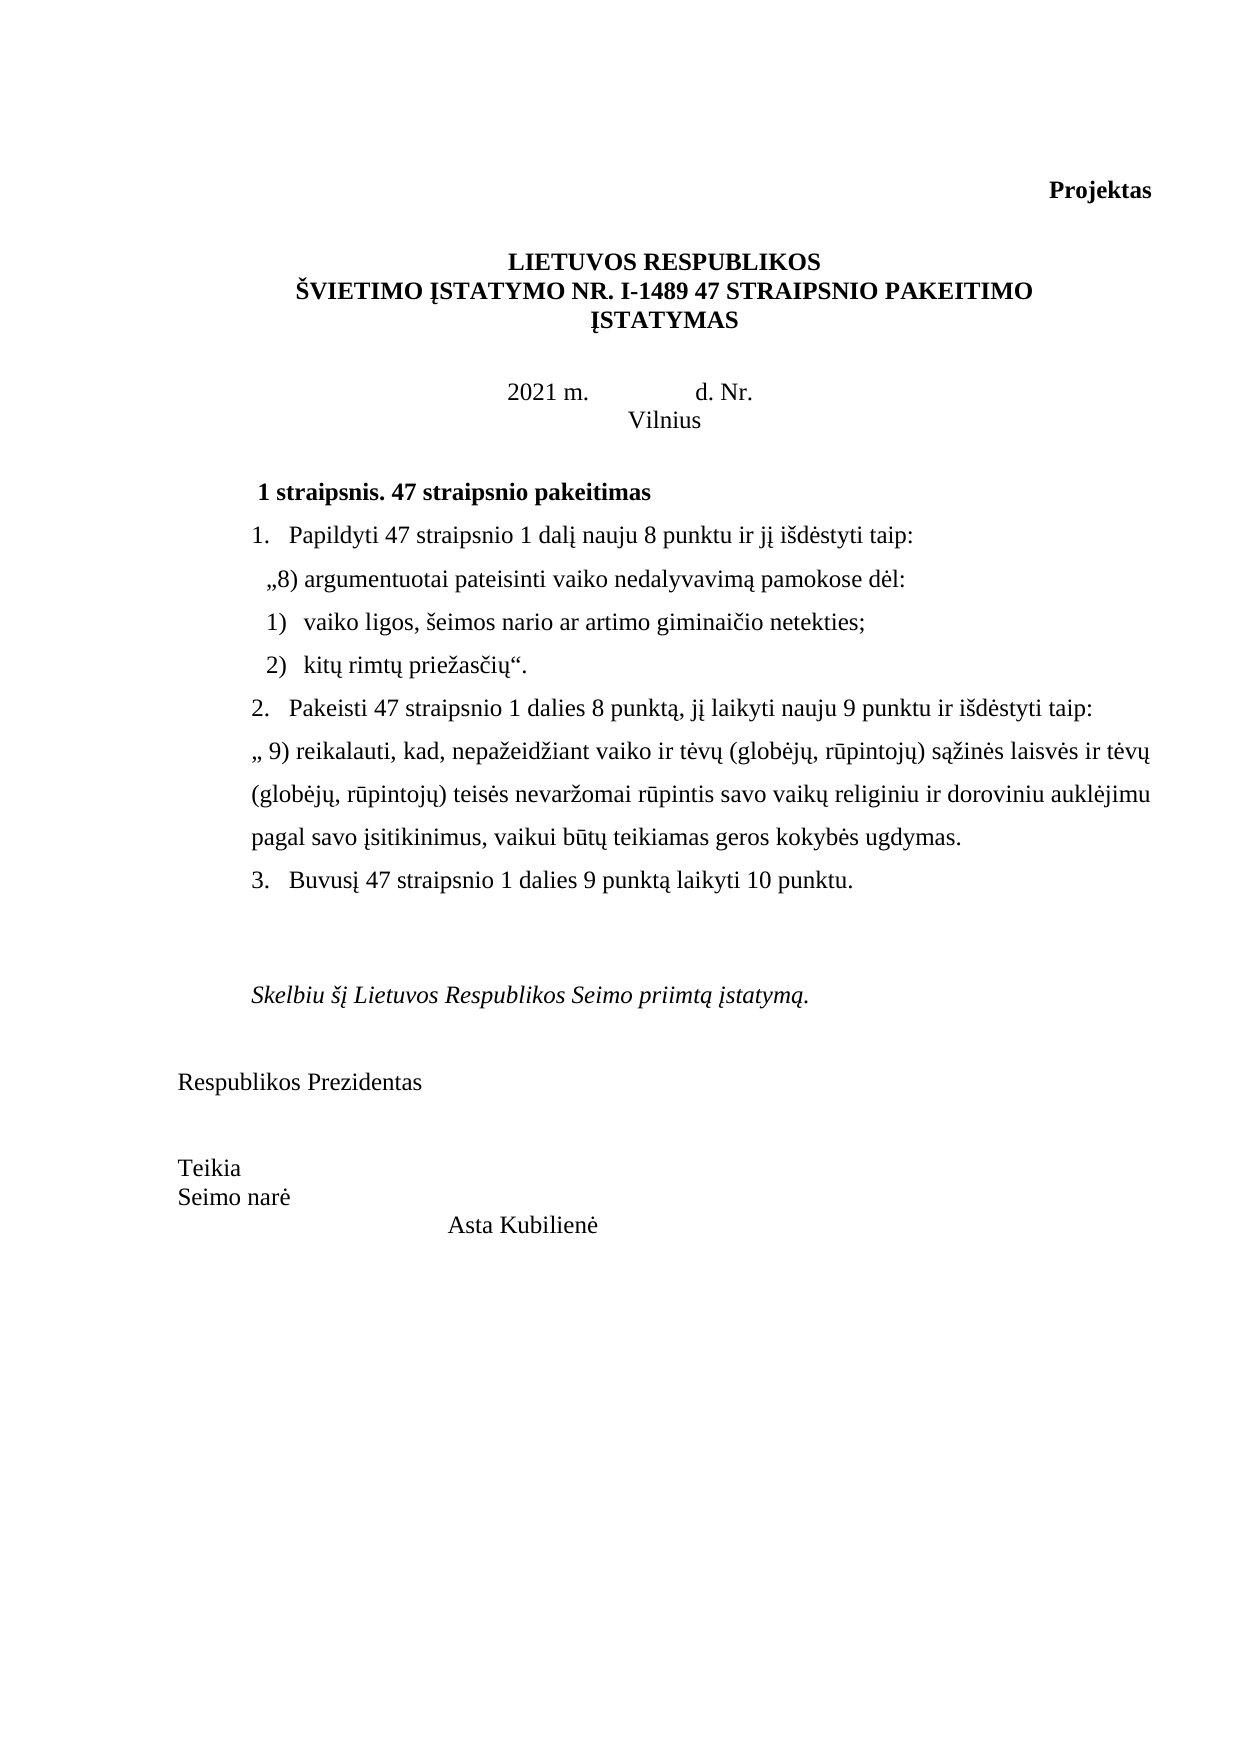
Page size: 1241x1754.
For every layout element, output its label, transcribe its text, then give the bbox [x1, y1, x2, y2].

text 2. Pakeisti 47 straipsnio 1 dalies 8 punktą, jį laikyti nauju 9 punktu ir išdėstyti taip: [251, 693, 1152, 722]
text Teikia [177, 1153, 1152, 1182]
text „ 9) reikalauti, kad, nepažeidžiant vaiko ir tėvų (globėjų, rūpintojų) sąžinės laisvės ir tėvų (globėjų, rūpintojų) teisės nevaržomai rūpintis savo vaikų religiniu ir doroviniu auklėjimu pagal savo įsitikinimus, vaikui būtų teikiamas geros kokybės ugdymas. [251, 736, 1152, 851]
text Projektas [812, 176, 1152, 204]
text 1. Papildyti 47 straipsnio 1 dalį nauju 8 punktu ir jį išdėstyti taip: [251, 521, 1152, 549]
text 1 straipsnis. 47 straipsnio pakeitimas [177, 477, 1152, 506]
text 1) vaiko ligos, šeimos nario ar artimo giminaičio netekties; [266, 607, 1152, 636]
text švietimo ĮSTATYMO NR. I-1489 47 STRAIPSNIo PAKEITIMO [177, 276, 1152, 305]
text „8) argumentuotai pateisinti vaiko nedalyvavimą pamokose dėl: [177, 564, 1152, 592]
text Vilnius [177, 406, 1152, 434]
text 2021 m. d. Nr. [177, 377, 1152, 406]
text Respublikos Prezidentas [177, 1067, 1152, 1096]
text Seimo narė Asta Kubilienė [177, 1182, 1152, 1239]
text 3. Buvusį 47 straipsnio 1 dalies 9 punktą laikyti 10 punktu. [251, 866, 1152, 894]
text LIETUVOS RESPUBLIKOS [177, 247, 1152, 276]
text ĮSTATYMAS [177, 305, 1152, 334]
text Skelbiu šį Lietuvos Respublikos Seimo priimtą įstatymą. [177, 981, 1152, 1009]
text 2) kitų rimtų priežasčių“. [266, 650, 1152, 679]
